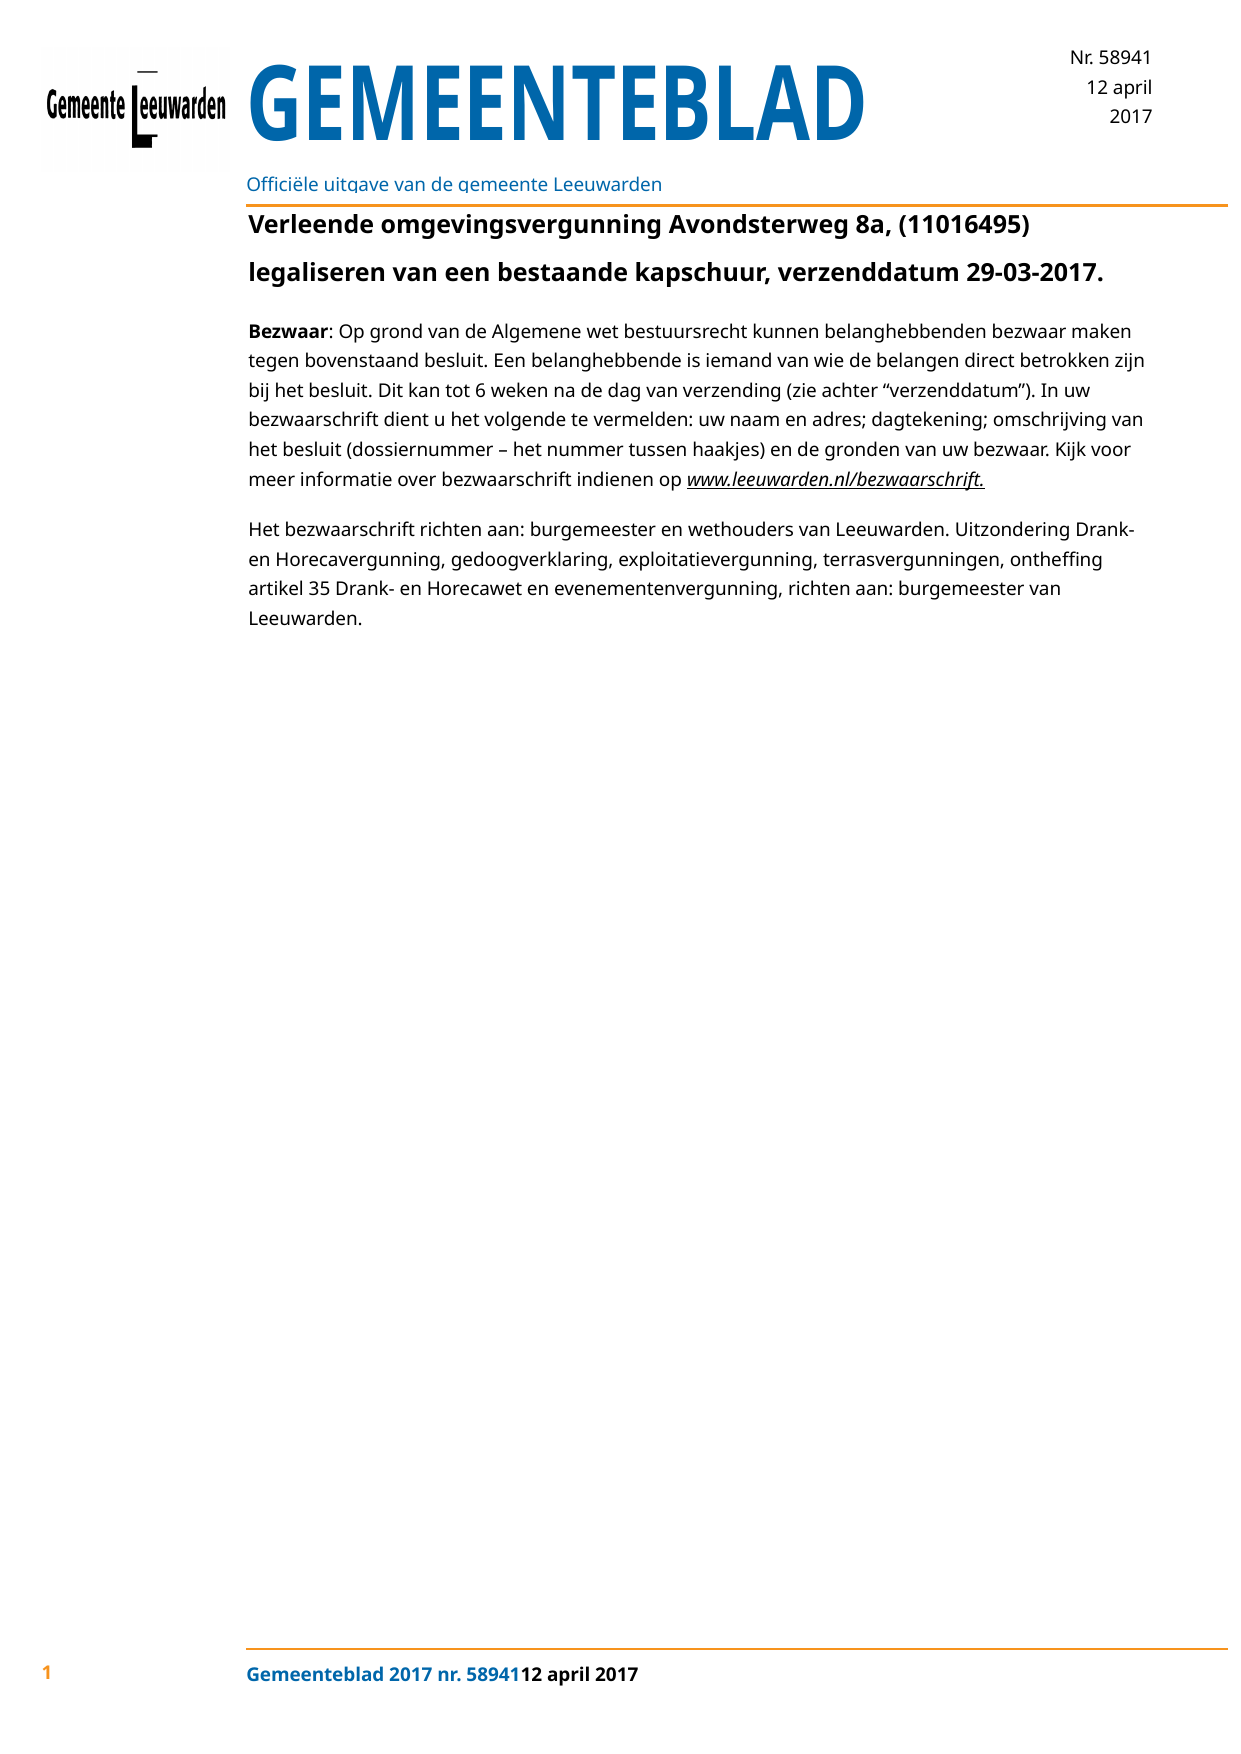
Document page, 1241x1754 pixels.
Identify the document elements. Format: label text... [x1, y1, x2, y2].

picture [41, 47, 231, 172]
text Bezwaar: Op grond van de Algemene wet bestuursrecht kunnen belanghebbenden bezwaar maken tegen bovenstaand besluit. Een belanghebbende is iemand van wie de belangen direct betrokken zijn bij het besluit. Dit kan tot 6 weken na de dag van verzending (zie achter “verzenddatum”). In uw bezwaarschrift dient u het volgende te vermelden: uw naam en adres; dagtekening; omschrijving van het besluit (dossiernummer – het nummer tussen haakjes) en de gronden van uw bezwaar. Kijk voor meer informatie over bezwaarschrift indienen op www.leeuwarden.nl/bezwaarschrift. [248, 318, 1152, 492]
text Het bezwaarschrift richten aan: burgemeester en wethouders van Leeuwarden. Uitzondering Drank- en Horecavergunning, gedoogverklaring, exploitatievergunning, terrasvergunningen, ontheffing artikel 35 Drank- en Horecawet en evenementenvergunning, richten aan: burgemeester van Leeuwarden. [248, 516, 1152, 631]
text Verleende omgevingsvergunning Avondsterweg 8a, (11016495) legaliseren van een bestaande kapschuur, verzenddatum 29-03-2017. [248, 207, 1152, 288]
